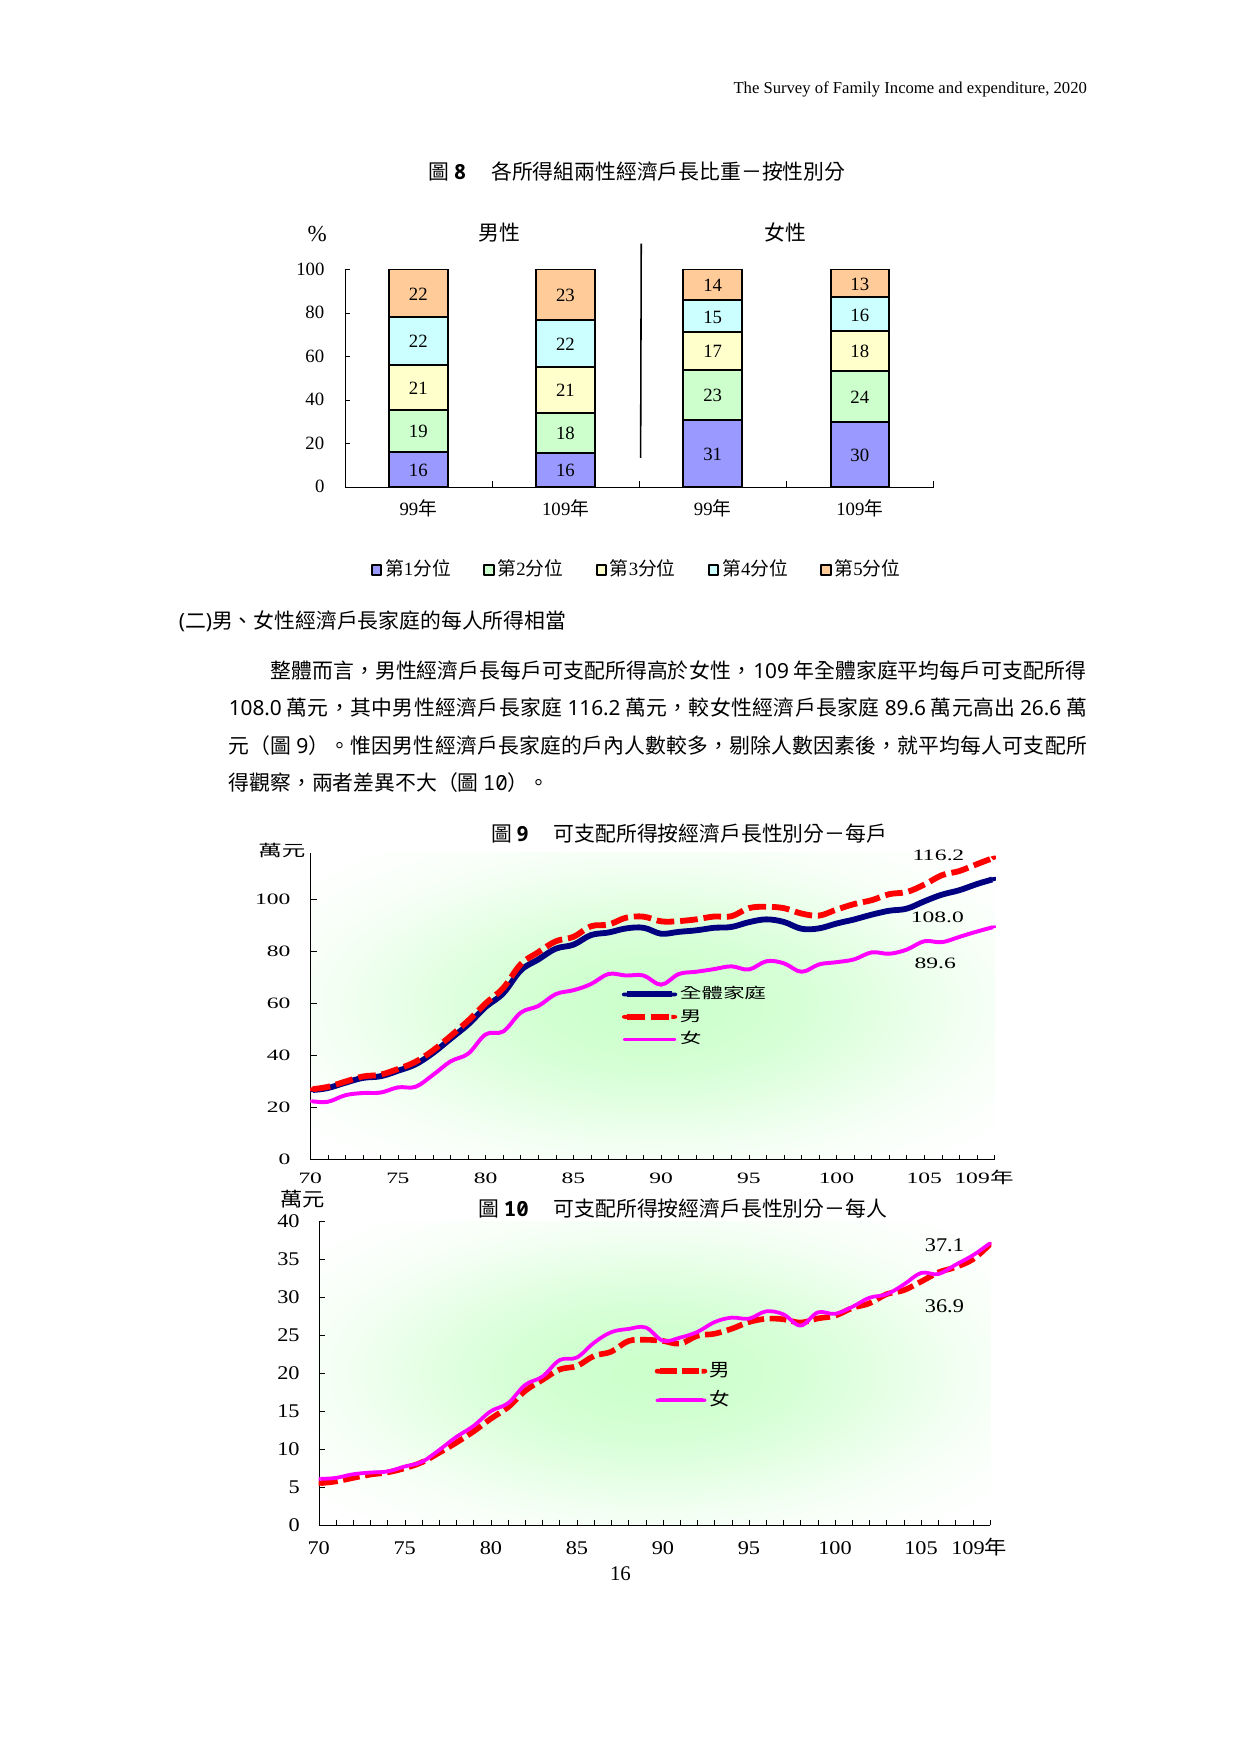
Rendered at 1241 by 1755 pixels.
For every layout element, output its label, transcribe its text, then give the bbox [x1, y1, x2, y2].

text 整體而言，男性經濟戶長每戶可支配所得高於女性，109年全體家庭平均每戶可支配所得108.0萬元，其中男性經濟戶長家庭116.2萬元，較女性經濟戶長家庭89.6萬元高出26.6萬元（圖9）。惟因男性經濟戶長家庭的戶內人數較多，剔除人數因素後，就平均每人可支配所得觀察，兩者差異不大（圖10）。 [228, 647, 1087, 797]
text (二)男、女性經濟戶長家庭的每人所得相當 [178, 597, 1087, 634]
text 圖8 各所得組兩性經濟戶長比重－按性別分 [153, 148, 1087, 185]
text 圖9 可支配所得按經濟戶長性別分－每戶 [160, 822, 1087, 847]
text 圖10 可支配所得按經濟戶長性別分－每人 [160, 1197, 1087, 1222]
